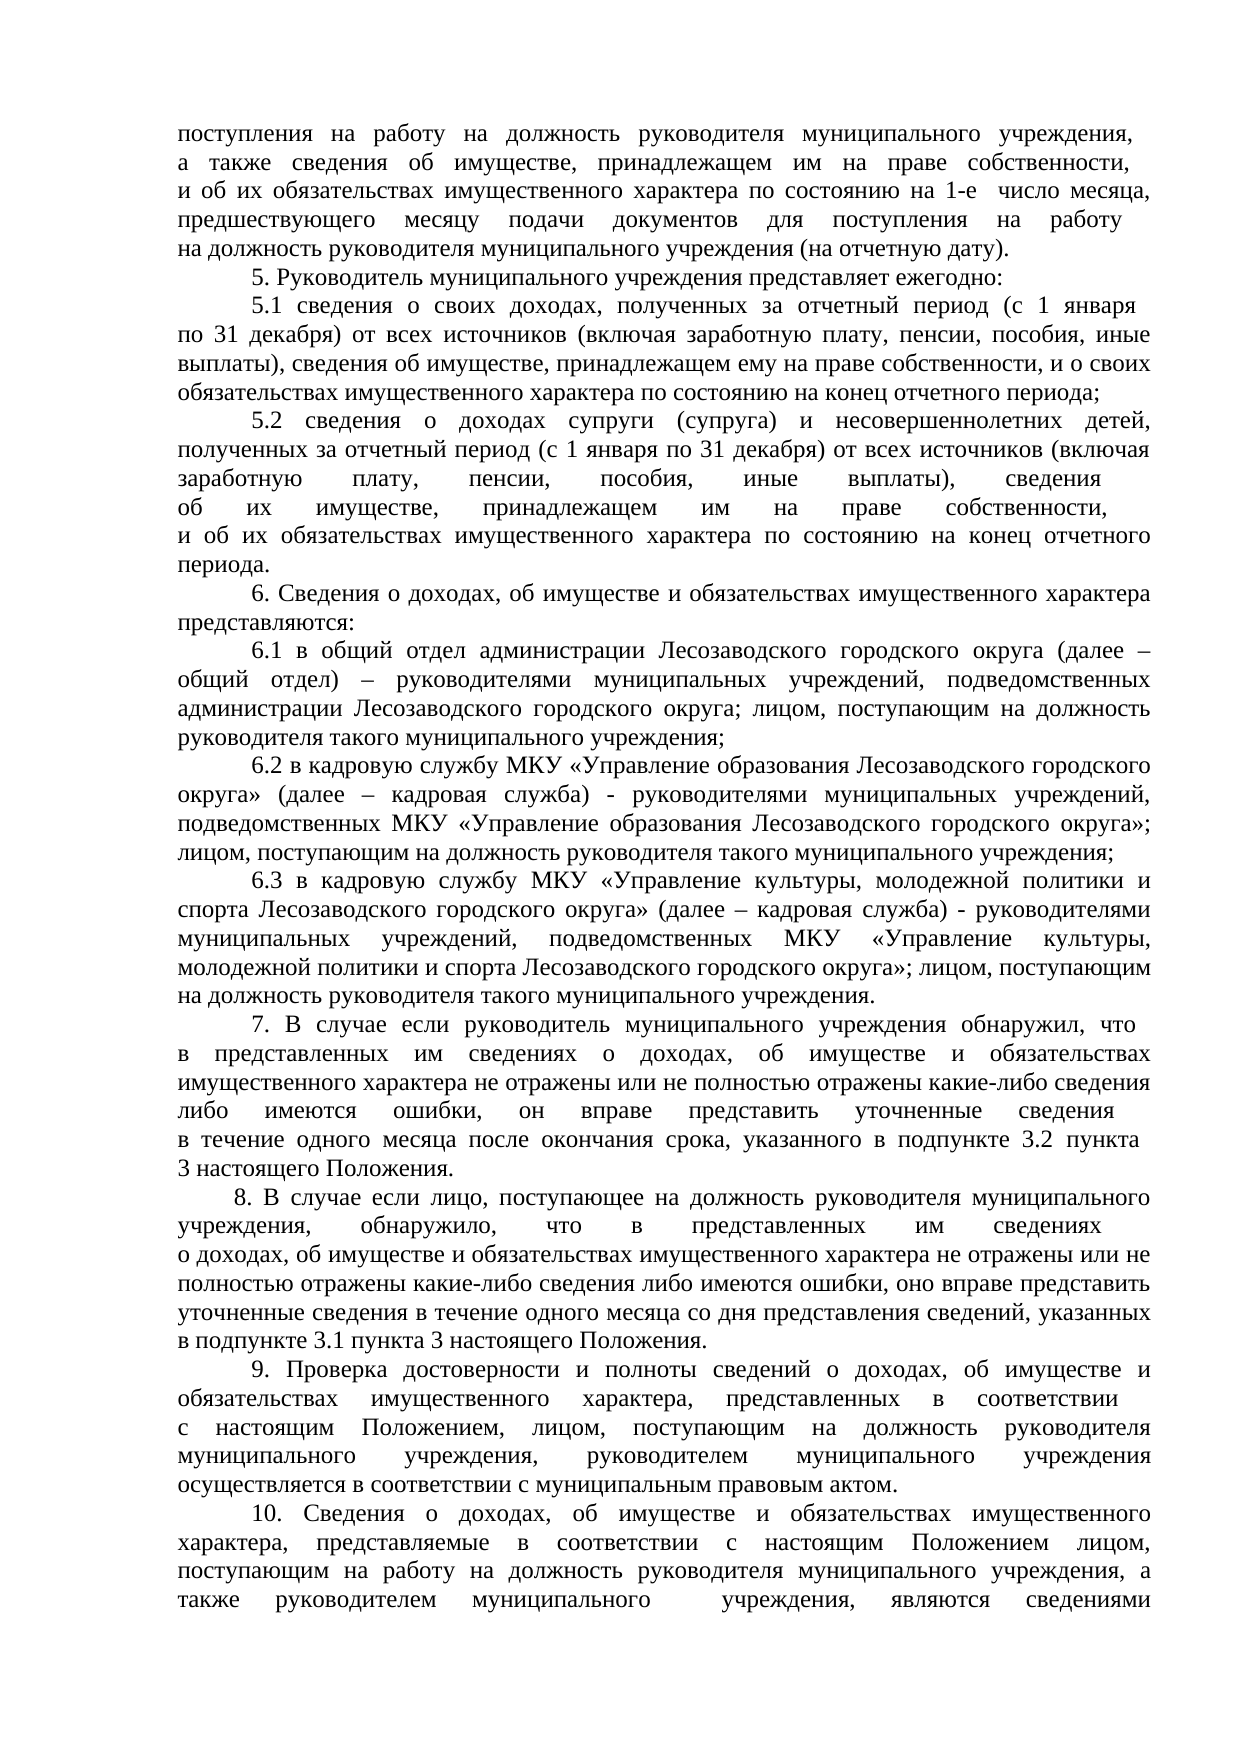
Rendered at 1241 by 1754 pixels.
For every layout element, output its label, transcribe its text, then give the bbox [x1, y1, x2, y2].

text 5.1 сведения о своих доходах, полученных за отчетный период (с 1 января по 31 декабря) от всех источников (включая заработную плату, пенсии, пособия, иные выплаты), сведения об имуществе, принадлежащем ему на праве собственности, и о своих обязательствах имущественного характера по состоянию на конец отчетного периода; [177, 291, 1152, 406]
text 8. В случае если лицо, поступающее на должность руководителя муниципального учреждения, обнаружило, что в представленных им сведениях о доходах, об имуществе и обязательствах имущественного характера не отражены или не полностью отражены какие-либо сведения либо имеются ошибки, оно вправе представить уточненные сведения в течение одного месяца со дня представления сведений, указанных в подпункте 3.1 пункта 3 настоящего Положения. [177, 1182, 1152, 1354]
text 10. Сведения о доходах, об имуществе и обязательствах имущественного характера, представляемые в соответствии с настоящим Положением лицом, поступающим на работу на должность руководителя муниципального учреждения, а также руководителем муниципального учреждения, являются сведениями [177, 1498, 1152, 1613]
text 6.2 в кадровую службу МКУ «Управление образования Лесозаводского городского округа» (далее – кадровая служба) - руководителями муниципальных учреждений, подведомственных МКУ «Управление образования Лесозаводского городского округа»; лицом, поступающим на должность руководителя такого муниципального учреждения; [177, 751, 1152, 866]
text 6. Сведения о доходах, об имуществе и обязательствах имущественного характера представляются: [177, 578, 1152, 636]
text 6.3 в кадровую службу МКУ «Управление культуры, молодежной политики и спорта Лесозаводского городского округа» (далее – кадровая служба) - руководителями муниципальных учреждений, подведомственных МКУ «Управление культуры, молодежной политики и спорта Лесозаводского городского округа»; лицом, поступающим на должность руководителя такого муниципального учреждения. [177, 866, 1152, 1009]
text поступления на работу на должность руководителя муниципального учреждения, а также сведения об имуществе, принадлежащем им на праве собственности, и об их обязательствах имущественного характера по состоянию на 1-е число месяца, предшествующего месяцу подачи документов для поступления на работу на должность руководителя муниципального учреждения (на отчетную дату). [177, 118, 1152, 262]
text 5. Руководитель муниципального учреждения представляет ежегодно: [177, 262, 1152, 291]
text 7. В случае если руководитель муниципального учреждения обнаружил, что в представленных им сведениях о доходах, об имуществе и обязательствах имущественного характера не отражены или не полностью отражены какие-либо сведения либо имеются ошибки, он вправе представить уточненные сведения в течение одного месяца после окончания срока, указанного в подпункте 3.2 пункта 3 настоящего Положения. [177, 1009, 1152, 1182]
text 5.2 сведения о доходах супруги (супруга) и несовершеннолетних детей, полученных за отчетный период (с 1 января по 31 декабря) от всех источников (включая заработную плату, пенсии, пособия, иные выплаты), сведения об их имуществе, принадлежащем им на праве собственности, и об их обязательствах имущественного характера по состоянию на конец отчетного периода. [177, 406, 1152, 578]
text 6.1 в общий отдел администрации Лесозаводского городского округа (далее –общий отдел) – руководителями муниципальных учреждений, подведомственных администрации Лесозаводского городского округа; лицом, поступающим на должность руководителя такого муниципального учреждения; [177, 636, 1152, 751]
text 9. Проверка достоверности и полноты сведений о доходах, об имуществе и обязательствах имущественного характера, представленных в соответствии с настоящим Положением, лицом, поступающим на должность руководителя муниципального учреждения, руководителем муниципального учреждения осуществляется в соответствии с муниципальным правовым актом. [177, 1354, 1152, 1498]
